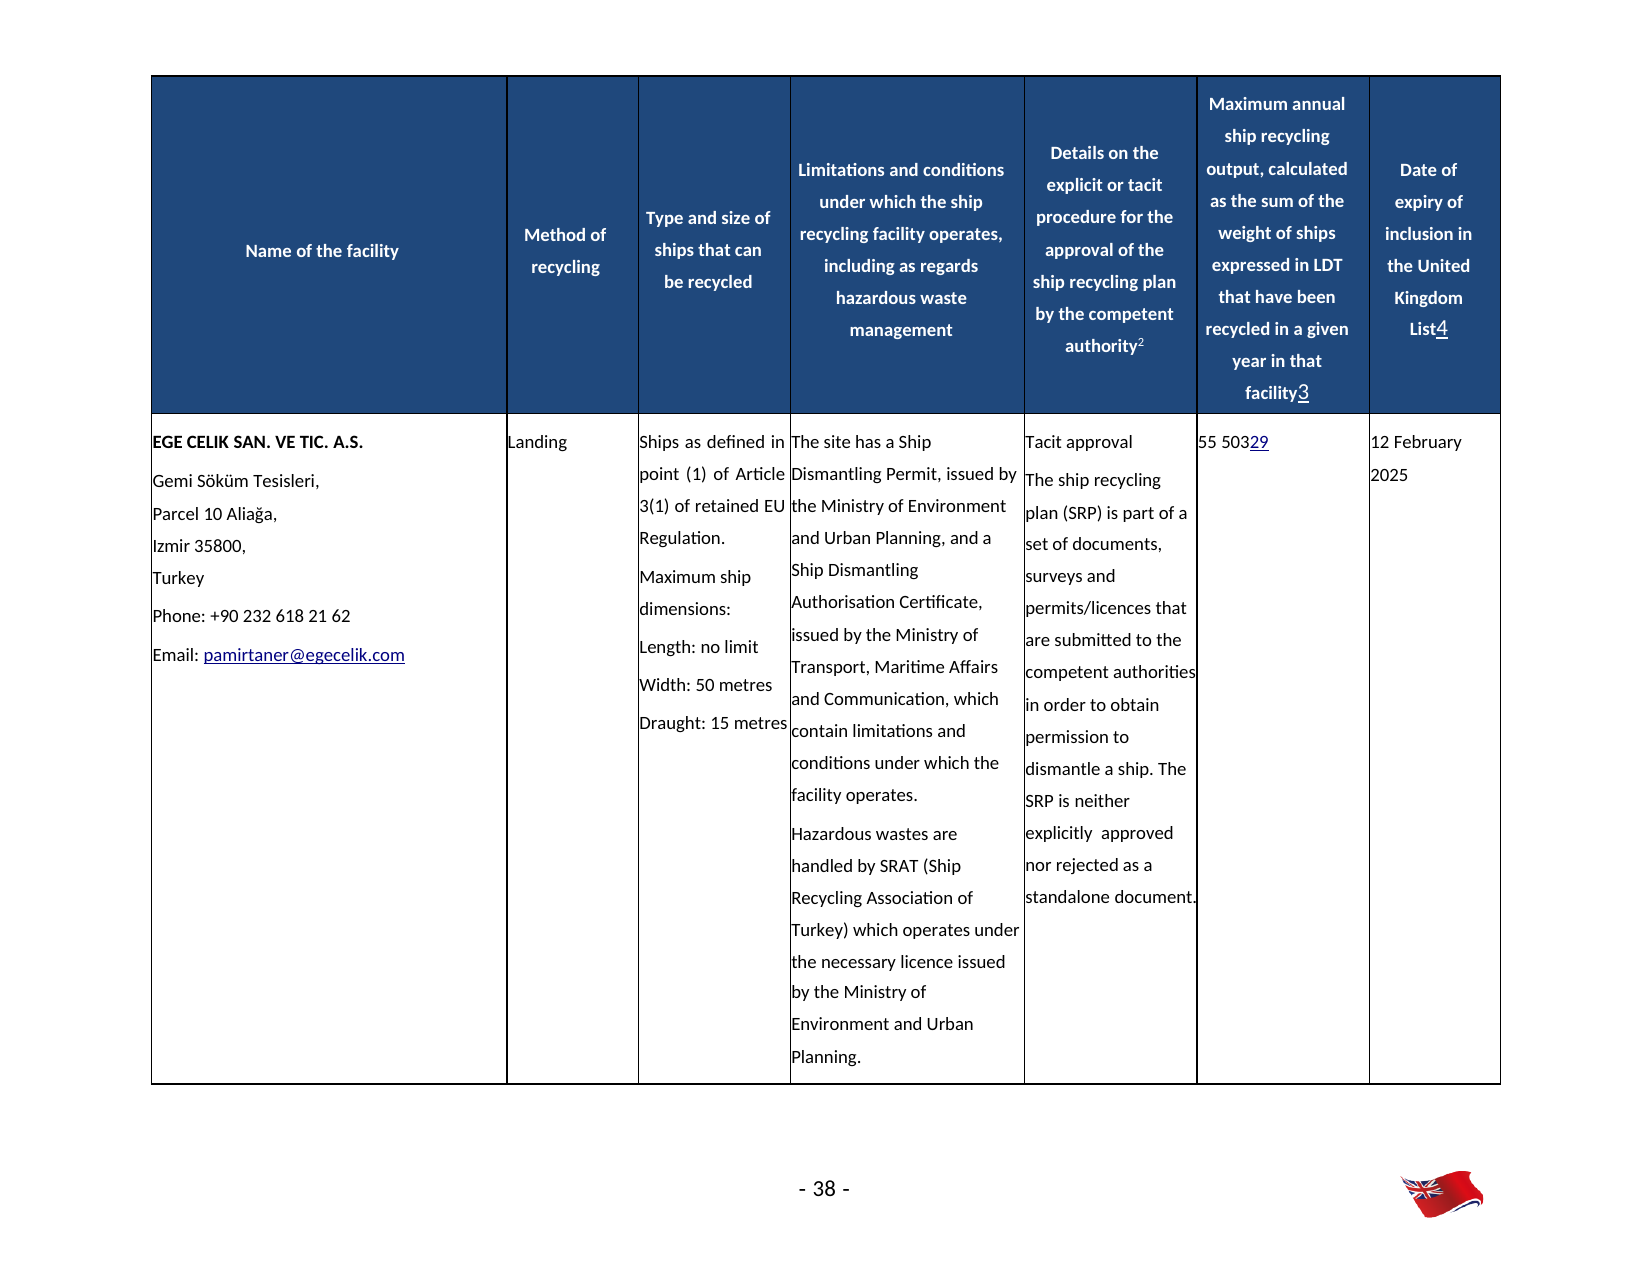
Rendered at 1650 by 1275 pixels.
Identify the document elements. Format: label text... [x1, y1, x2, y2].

table_header Maximum annual ship recycling output, calculated as the sum of the weight of ships expressed in LDT that have been recycled in a given year in that facility3 [1198, 77, 1369, 413]
table_cell The site has a Ship Dismantling Permit, issued by the Ministry of Environment and Urban Planning, and a Ship Dismantling Authorisation Certificate, issued by the Ministry of Transport, Maritime Affairs and Communication, which contain limitations and conditions under which the facility operates. Hazardous wastes are handled by SRAT (Ship Recycling Association of Turkey) which operates under the necessary licence issued by the Ministry of Environment and Urban Planning. [791, 414, 1024, 1083]
table_cell 12 February 2025 [1370, 414, 1500, 1083]
table_cell Ships as defined in point (1) of Article 3(1) of retained EU Regulation. Maximum ship dimensions: Length: no limit Width: 50 metres Draught: 15 metres [639, 414, 790, 1083]
table_cell 55 50329 [1198, 414, 1369, 1083]
table_header Limitations and conditions under which the ship recycling facility operates, including as regards hazardous waste management [791, 77, 1024, 413]
table_cell Landing [508, 414, 638, 1083]
table_header Details on the explicit or tacit procedure for the approval of the ship recycling plan by the competent authority2 [1025, 77, 1196, 413]
table_header Method of recycling [508, 77, 638, 413]
table_header Date of expiry of inclusion in the United Kingdom List4 [1370, 77, 1500, 413]
table_header Type and size of ships that can be recycled [639, 77, 790, 413]
table_header Name of the facility [152, 77, 506, 413]
table_cell Tacit approval The ship recycling plan (SRP) is part of a set of documents, surveys and permits/licences that are submitted to the competent authorities in order to obtain permission to dismantle a ship. The SRP is neither explicitly approved nor rejected as a standalone document. [1025, 414, 1196, 1083]
table_cell EGE CELIK SAN. VE TIC. A.S. Gemi Söküm Tesisleri, Parcel 10 Aliağa, Izmir 35800, Turkey Phone: +90 232 618 21 62 Email: pamirtaner@egecelik.com [152, 414, 506, 1083]
